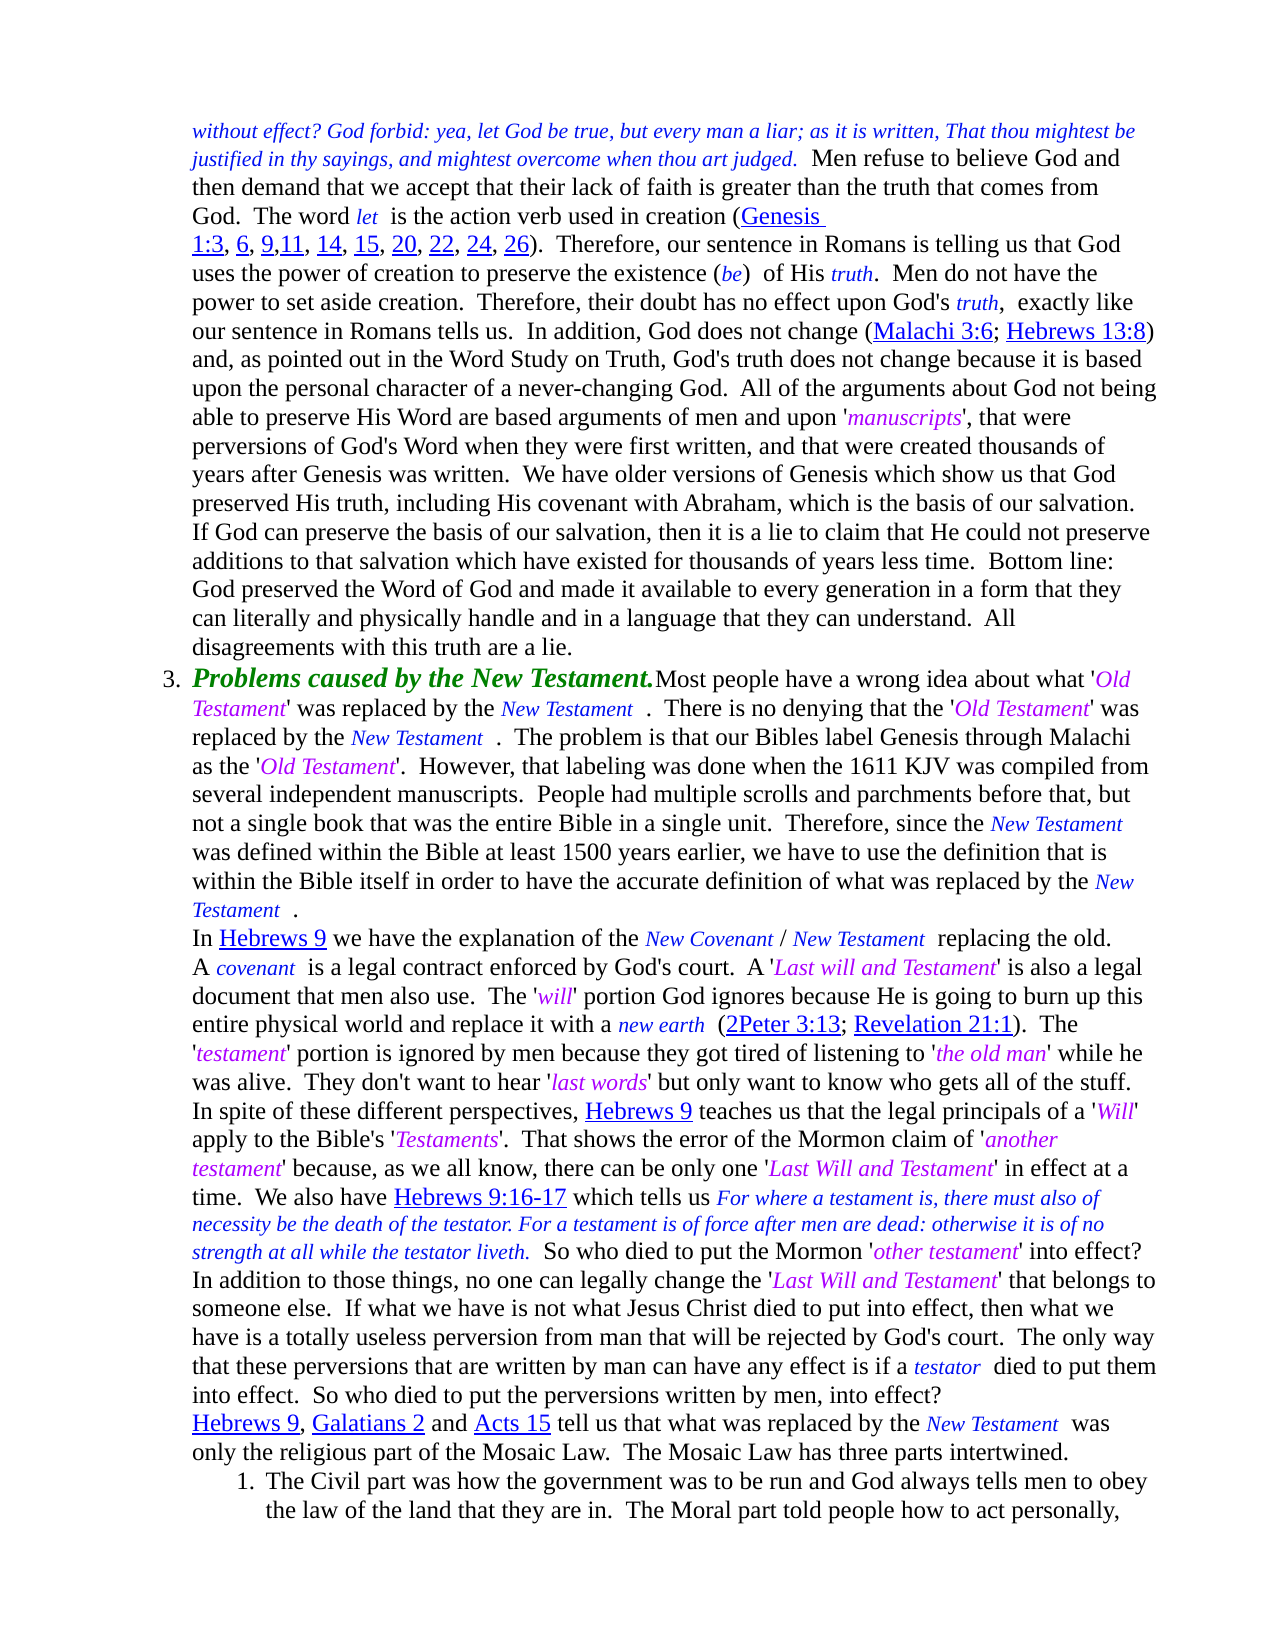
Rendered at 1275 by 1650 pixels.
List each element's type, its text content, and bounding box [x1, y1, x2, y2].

list In Hebrews 9 we have the explanation of the New Covenant / New Testament replacing the old. A covenant is a legal contract enforced by God's court. A 'Last will and Testament' is also a legal document that men also use. The 'will' portion God ignores because He is going to burn up this entire physical world and replace it with a new earth (2Peter 3:13; Revelation 21:1). The 'testament' portion is ignored by men because they got tired of listening to 'the old man' while he was alive. They don't want to hear 'last words' but only want to know who gets all of the stuff. [162, 923, 1157, 1096]
list Problems caused by the New Testament.Most people have a wrong idea about what 'Old Testament' was replaced by the New Testament . There is no denying that the 'Old Testament' was replaced by the New Testament . The problem is that our Bibles label Genesis through Malachi as the 'Old Testament'. However, that labeling was done when the 1611 KJV was compiled from several independent manuscripts. People had multiple scrolls and parchments before that, but not a single book that was the entire Bible in a single unit. Therefore, since the New Testament was defined within the Bible at least 1500 years earlier, we have to use the definition that is within the Bible itself in order to have the accurate definition of what was replaced by the New Testament . [162, 661, 1157, 923]
list In spite of these different perspectives, Hebrews 9 teaches us that the legal principals of a 'Will' apply to the Bible's 'Testaments'. That shows the error of the Mormon claim of 'another testament' because, as we all know, there can be only one 'Last Will and Testament' in effect at a time. We also have Hebrews 9:16-17 which tells us For where a testament is, there must also of necessity be the death of the testator. For a testament is of force after men are dead: otherwise it is of no strength at all while the testator liveth. So who died to put the Mormon 'other testament' into effect? [162, 1096, 1157, 1265]
list without effect? God forbid: yea, let God be true, but every man a liar; as it is written, That thou mightest be justified in thy sayings, and mightest overcome when thou art judged. Men refuse to believe God and then demand that we accept that their lack of faith is greater than the truth that comes from God. The word let is the action verb used in creation (Genesis 1:3, 6, 9,11, 14, 15, 20, 22, 24, 26). Therefore, our sentence in Romans is telling us that God uses the power of creation to preserve the existence (be) of His truth. Men do not have the power to set aside creation. Therefore, their doubt has no effect upon God's truth, exactly like our sentence in Romans tells us. In addition, God does not change (Malachi 3:6; Hebrews 13:8) and, as pointed out in the Word Study on Truth, God's truth does not change because it is based upon the personal character of a never-changing God. All of the arguments about God not being able to preserve His Word are based arguments of men and upon 'manuscripts', that were perversions of God's Word when they were first written, and that were created thousands of years after Genesis was written. We have older versions of Genesis which show us that God preserved His truth, including His covenant with Abraham, which is the basis of our salvation. If God can preserve the basis of our salvation, then it is a lie to claim that He could not preserve additions to that salvation which have existed for thousands of years less time. Bottom line: God preserved the Word of God and made it available to every generation in a form that they can literally and physically handle and in a language that they can understand. All disagreements with this truth are a lie. [162, 118, 1157, 661]
list In addition to those things, no one can legally change the 'Last Will and Testament' that belongs to someone else. If what we have is not what Jesus Christ died to put into effect, then what we have is a totally useless perversion from man that will be rejected by God's court. The only way that these perversions that are written by man can have any effect is if a testator died to put them into effect. So who died to put the perversions written by men, into effect? [162, 1265, 1157, 1408]
list The Civil part was how the government was to be run and God always tells men to obey the law of the land that they are in. The Moral part told people how to act personally, [236, 1466, 1157, 1523]
list Hebrews 9, Galatians 2 and Acts 15 tell us that what was replaced by the New Testament was only the religious part of the Mosaic Law. The Mosaic Law has three parts intertwined. [162, 1408, 1157, 1466]
